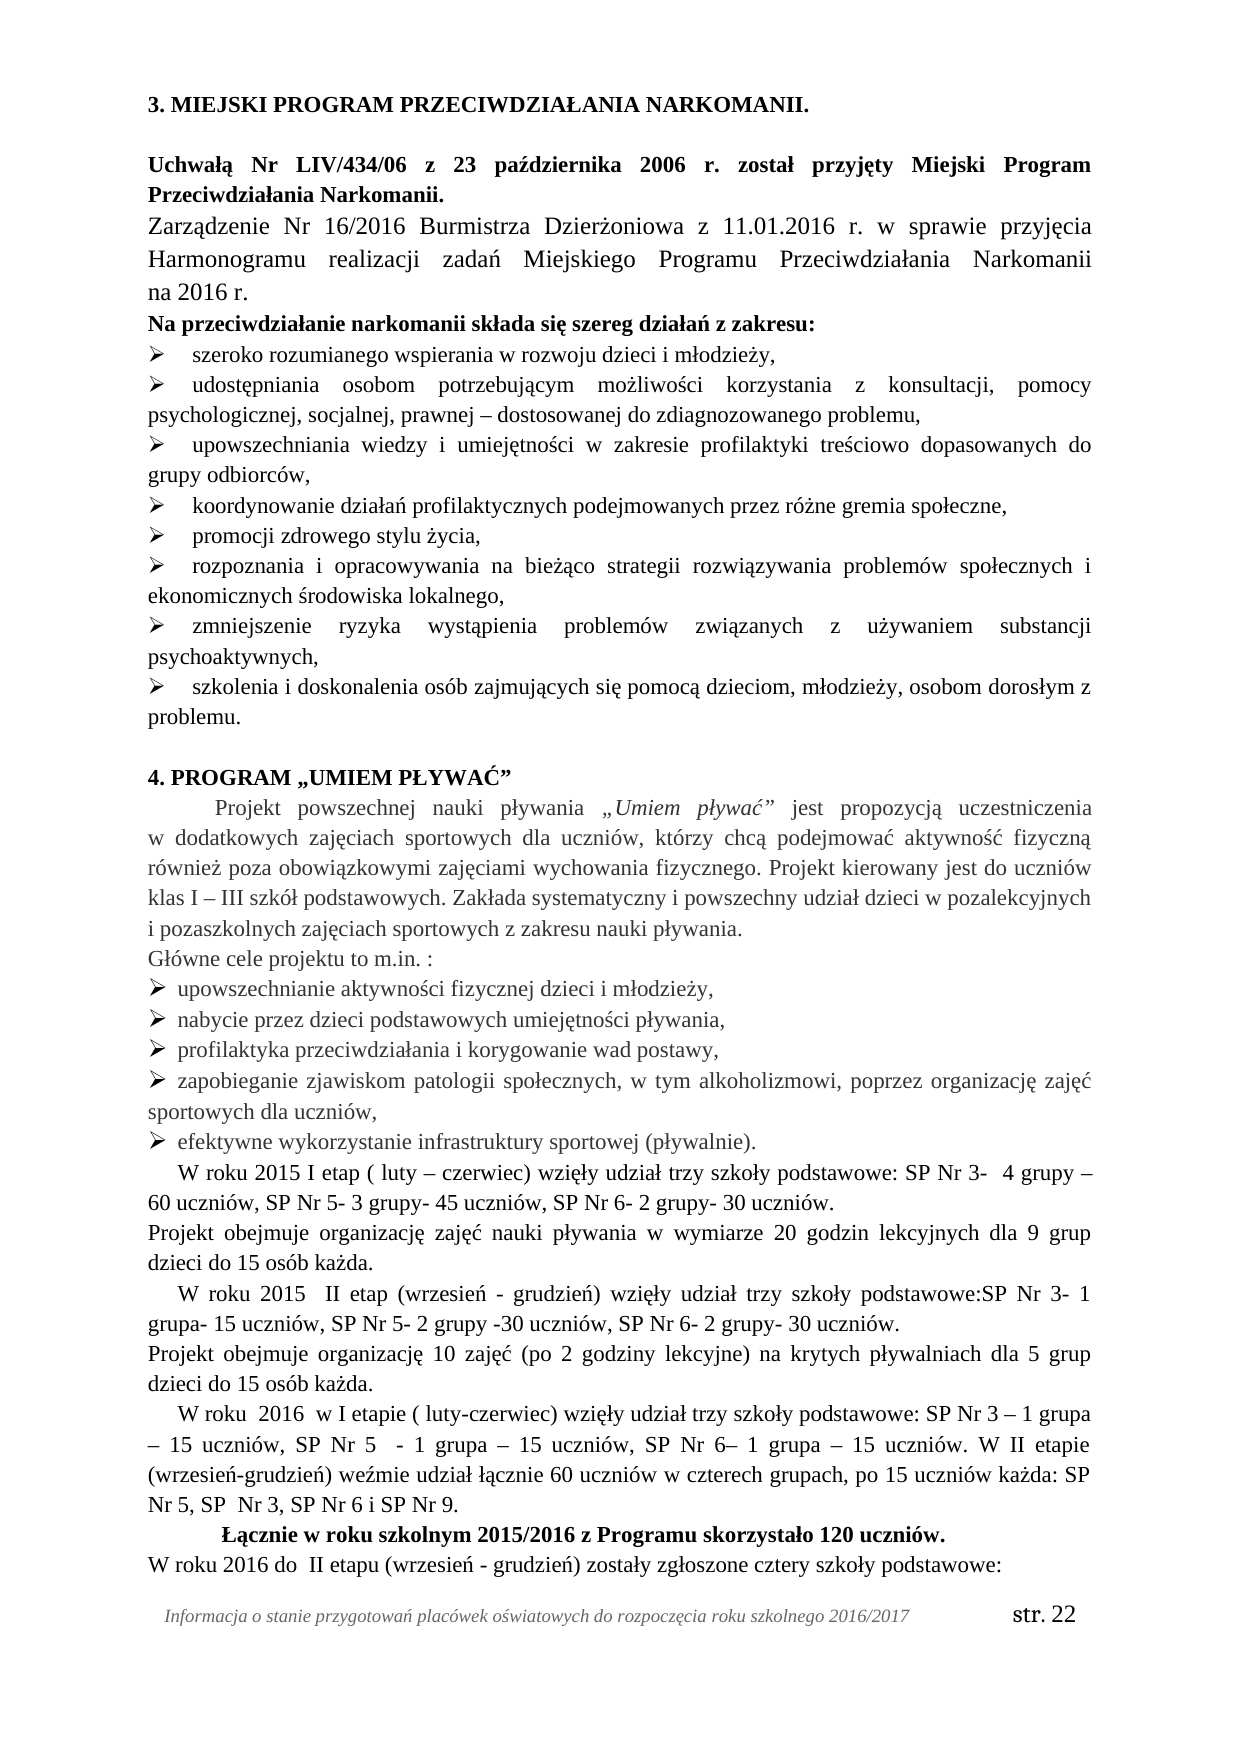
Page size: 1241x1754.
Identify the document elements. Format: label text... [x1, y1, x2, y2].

list upowszechnianie aktywności fizycznej dzieci i młodzieży, [148, 975, 1093, 1002]
text W roku 2015 I etap ( luty – czerwiec) wzięły udział trzy szkoły podstawowe: SP Nr 3- 4 grupy – 60 uczniów, SP Nr 5- 3 grupy- 45 uczniów, SP Nr 6- 2 grupy- 30 uczniów. [148, 1159, 1093, 1215]
list Projekt obejmuje organizację zajęć nauki pływania w wymiarze 20 godzin lekcyjnych dla 9 grup dzieci do 15 osób każda. [148, 1219, 1093, 1276]
text Uchwałą Nr LIV/434/06 z 23 października 2006 r. został przyjęty Miejski Program Przeciwdziałania Narkomanii. [148, 151, 1093, 208]
list Projekt obejmuje organizację 10 zajęć (po 2 godziny lekcyjne) na krytych pływalniach dla 5 grup dzieci do 15 osób każda. [148, 1340, 1093, 1397]
list Główne cele projektu to m.in. : [148, 945, 1093, 971]
list profilaktyka przeciwdziałania i korygowanie wad postawy, [148, 1037, 1093, 1063]
list 3. MIEJSKI PROGRAM PRZECIWDZIAŁANIA NARKOMANII. [148, 91, 1093, 117]
text W roku 2016 do II etapu (wrzesień - grudzień) zostały zgłoszone cztery szkoły podstawowe: [148, 1552, 1093, 1578]
list 4. PROGRAM „UMIEM PŁYWAĆ” [148, 764, 1093, 790]
list efektywne wykorzystanie infrastruktury sportowej (pływalnie). [148, 1128, 1093, 1155]
list upowszechniania wiedzy i umiejętności w zakresie profilaktyki treściowo dopasowanych do grupy odbiorców, [148, 431, 1093, 488]
text Na przeciwdziałanie narkomanii składa się szereg działań z zakresu: [148, 311, 1093, 337]
list szeroko rozumianego wspierania w rozwoju dzieci i młodzieży, [148, 341, 1093, 367]
text Łącznie w roku szkolnym 2015/2016 z Programu skorzystało 120 uczniów. [148, 1521, 1093, 1548]
list koordynowanie działań profilaktycznych podejmowanych przez różne gremia społeczne, [148, 492, 1093, 518]
list nabycie przez dzieci podstawowych umiejętności pływania, [148, 1006, 1093, 1033]
text Zarządzenie Nr 16/2016 Burmistrza Dzierżoniowa z 11.01.2016 r. w sprawie przyjęcia Harmonogramu realizacji zadań Miejskiego Programu Przeciwdziałania Narkomanii na 2016 r. [148, 211, 1093, 306]
list udostępniania osobom potrzebującym możliwości korzystania z konsultacji, pomocy psychologicznej, socjalnej, prawnej – dostosowanej do zdiagnozowanego problemu, [148, 371, 1093, 427]
list zapobieganie zjawiskom patologii społecznych, w tym alkoholizmowi, poprzez organizację zajęć sportowych dla uczniów, [148, 1067, 1093, 1124]
list promocji zdrowego stylu życia, [148, 522, 1093, 548]
list Projekt powszechnej nauki pływania „Umiem pływać” jest propozycją uczestniczenia w dodatkowych zajęciach sportowych dla uczniów, którzy chcą podejmować aktywność fizyczną również poza obowiązkowymi zajęciami wychowania fizycznego. Projekt kierowany jest do uczniów klas I – III szkół podstawowych. Zakłada systematyczny i powszechny udział dzieci w pozalekcyjnych i pozaszkolnych zajęciach sportowych z zakresu nauki pływania. [148, 794, 1093, 941]
list rozpoznania i opracowywania na bieżąco strategii rozwiązywania problemów społecznych i ekonomicznych środowiska lokalnego, [148, 552, 1093, 609]
text W roku 2015 II etap (wrzesień - grudzień) wzięły udział trzy szkoły podstawowe:SP Nr 3- 1 grupa- 15 uczniów, SP Nr 5- 2 grupy -30 uczniów, SP Nr 6- 2 grupy- 30 uczniów. [148, 1280, 1093, 1336]
list zmniejszenie ryzyka wystąpienia problemów związanych z używaniem substancji psychoaktywnych, [148, 613, 1093, 669]
text W roku 2016 w I etapie ( luty-czerwiec) wzięły udział trzy szkoły podstawowe: SP Nr 3 – 1 grupa – 15 uczniów, SP Nr 5 - 1 grupa – 15 uczniów, SP Nr 6– 1 grupa – 15 uczniów. W II etapie (wrzesień-grudzień) weźmie udział łącznie 60 uczniów w czterech grupach, po 15 uczniów każda: SP Nr 5, SP Nr 3, SP Nr 6 i SP Nr 9. [148, 1401, 1093, 1517]
list szkolenia i doskonalenia osób zajmujących się pomocą dzieciom, młodzieży, osobom dorosłym z problemu. [148, 673, 1093, 729]
